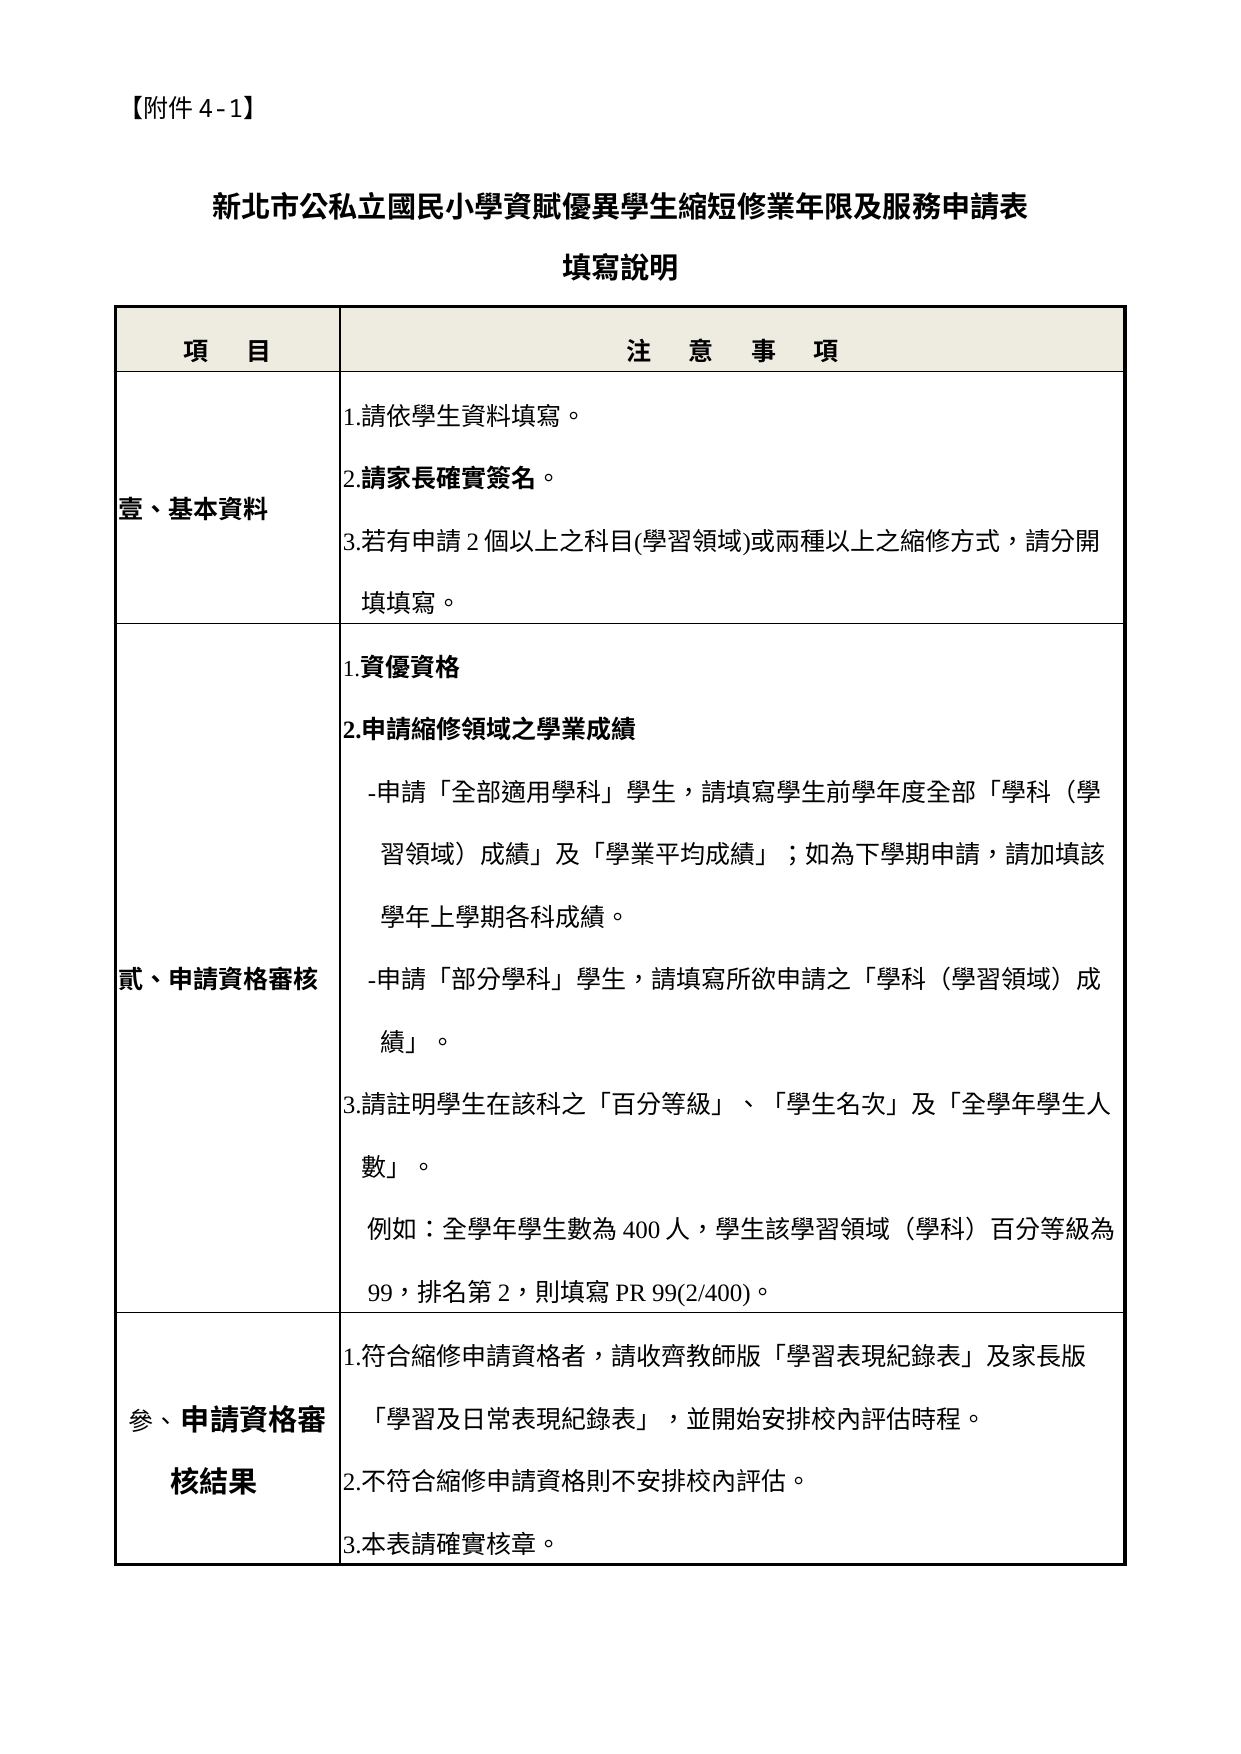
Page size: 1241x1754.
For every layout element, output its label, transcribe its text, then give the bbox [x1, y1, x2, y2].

table_cell 1.資優資格 2.申請縮修領域之學業成績 -申請「全部適用學科」學生，請填寫學生前學年度全部「學科（學習領域）成績」及「學業平均成績」；如為下學期申請，請加填該學年上學期各科成績。 -申請「部分學科」學生，請填寫所欲申請之「學科（學習領域）成績」。 3.請註明學生在該科之「百分等級」、「學生名次」及「全學年學生人數」。 例如：全學年學生數為400人，學生該學習領域（學科）百分等級為99，排名第2，則填寫PR 99(2/400)。 [341, 624, 1123, 1311]
table_cell 申請資格審 核結果 [117, 1313, 339, 1563]
table_header 注 意 事 項 [341, 308, 1123, 371]
table_cell 1.符合縮修申請資格者，請收齊教師版「學習表現紀錄表」及家長版「學習及日常表現紀錄表」，並開始安排校內評估時程。 2.不符合縮修申請資格則不安排校內評估。 3.本表請確實核章。 [341, 1313, 1123, 1563]
table_cell 壹、基本資料 [117, 372, 339, 622]
text 新北市公私立國民小學資賦優異學生縮短修業年限及服務申請表 [118, 183, 1122, 225]
table_cell 1.請依學生資料填寫。 2.請家長確實簽名。 3.若有申請2個以上之科目(學習領域)或兩種以上之縮修方式，請分開填填寫。 [341, 372, 1123, 622]
table_cell 貳、申請資格審核 [117, 624, 339, 1311]
text 填寫說明 [118, 244, 1122, 286]
table_header 項 目 [117, 308, 339, 371]
